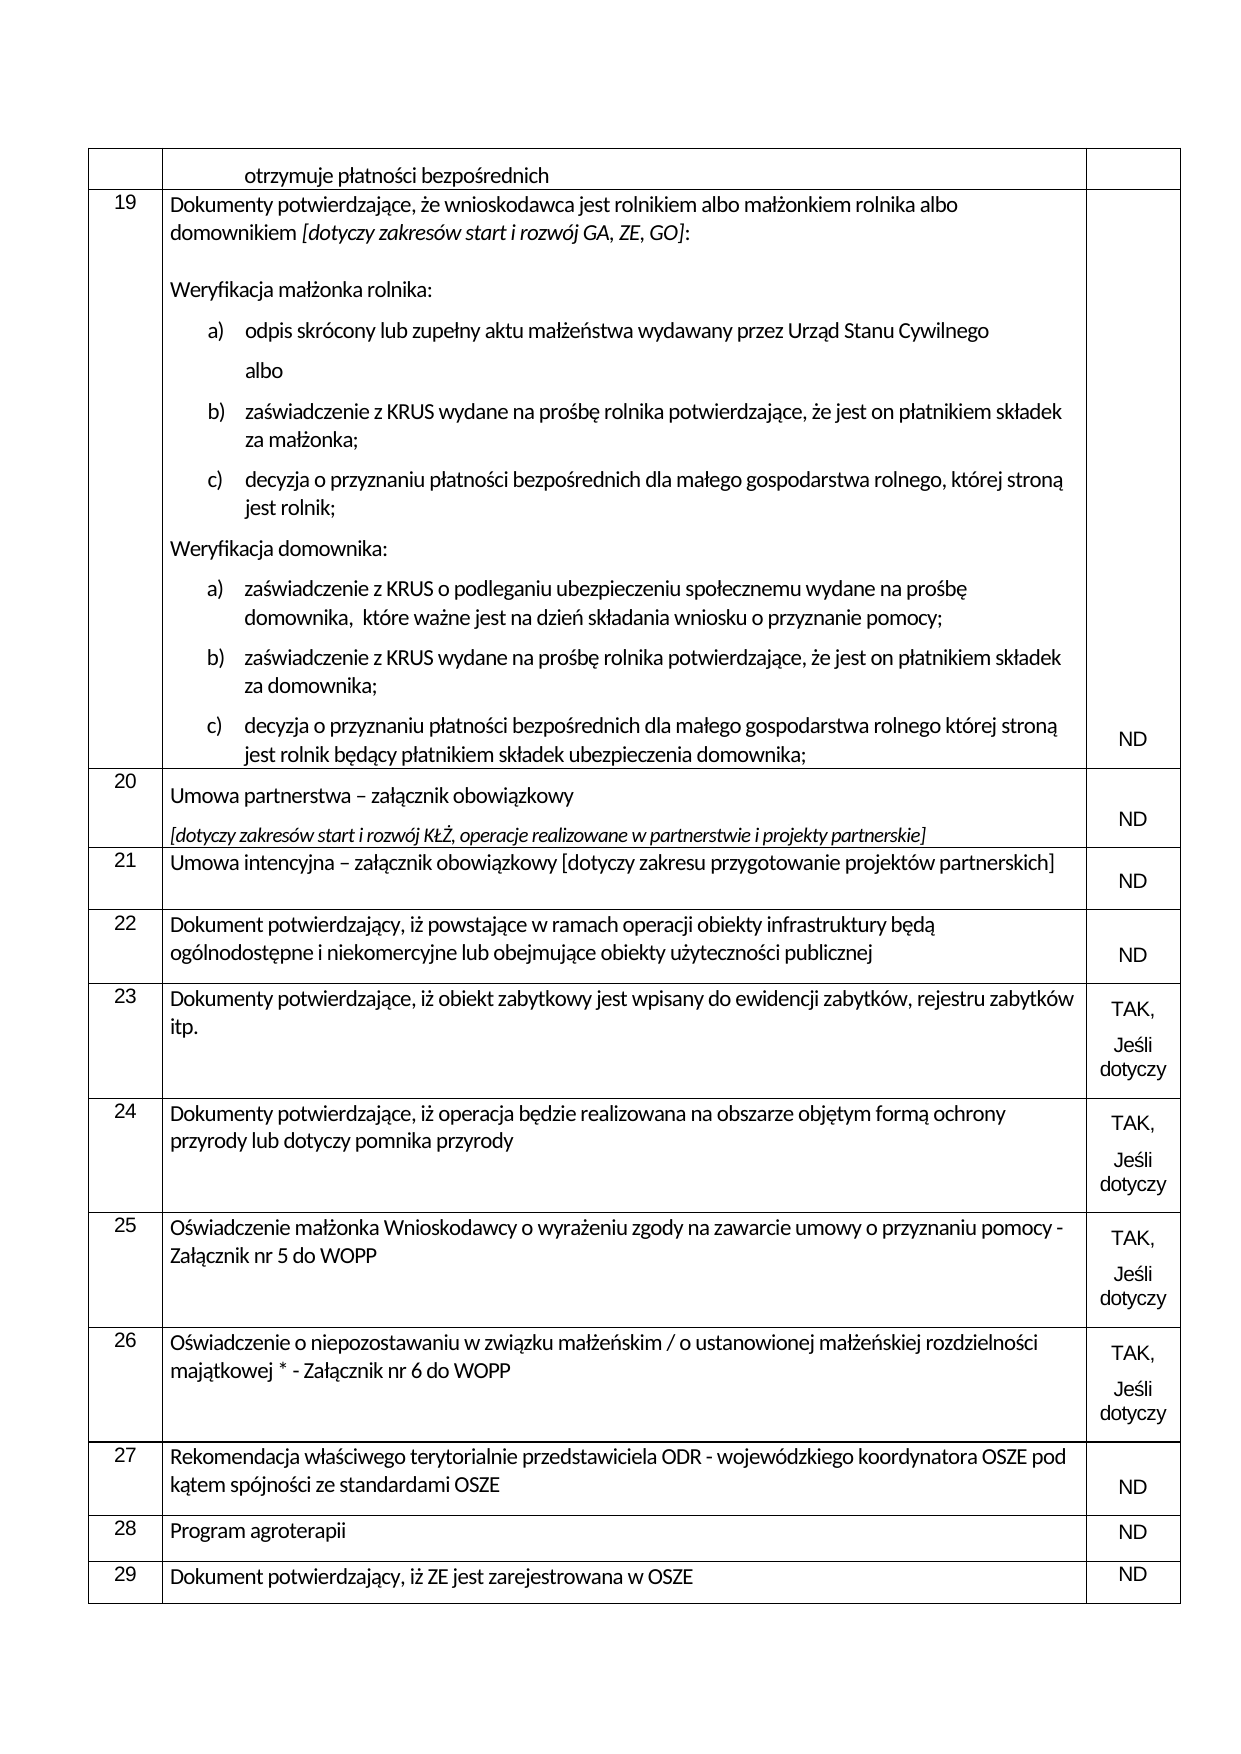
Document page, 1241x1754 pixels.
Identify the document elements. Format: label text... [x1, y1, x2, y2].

table_cell ND [1087, 910, 1180, 983]
table_cell TAK, Jeśli dotyczy [1087, 1099, 1180, 1212]
table_cell Oświadczenie małżonka Wnioskodawcy o wyrażeniu zgody na zawarcie umowy o przyznaniu pomocy - Załącznik nr 5 do WOPP [163, 1213, 1086, 1327]
table_cell ND [1087, 1516, 1180, 1561]
table_cell ND [1087, 1443, 1180, 1515]
table_cell TAK, Jeśli dotyczy [1087, 1328, 1180, 1441]
table_cell Dokument potwierdzający, iż powstające w ramach operacji obiekty infrastruktury będą ogólnodostępne i niekomercyjne lub obejmujące obiekty użyteczności publicznej [163, 910, 1086, 983]
table_cell 25 [89, 1213, 162, 1327]
table_cell Dokumenty potwierdzające, iż obiekt zabytkowy jest wpisany do ewidencji zabytków, rejestru zabytków itp. [163, 984, 1086, 1098]
table_cell 21 [89, 848, 162, 909]
table_cell 29 [89, 1562, 162, 1602]
table_cell Dokument potwierdzający, iż ZE jest zarejestrowana w OSZE [163, 1562, 1086, 1602]
table_cell Umowa partnerstwa – załącznik obowiązkowy [dotyczy zakresów start i rozwój KŁŻ, operacje realizowane w partnerstwie i projekty partnerskie] [163, 769, 1086, 847]
table_cell Umowa intencyjna – załącznik obowiązkowy [dotyczy zakresu przygotowanie projektów partnerskich] [163, 848, 1086, 909]
table_cell Rekomendacja właściwego terytorialnie przedstawiciela ODR - wojewódzkiego koordynatora OSZE pod kątem spójności ze standardami OSZE [163, 1443, 1086, 1515]
table_cell 26 [89, 1328, 162, 1441]
table_cell [1087, 149, 1180, 189]
table_cell TAK, Jeśli dotyczy [1087, 984, 1180, 1098]
table_cell 23 [89, 984, 162, 1098]
table_cell TAK, Jeśli dotyczy [1087, 1213, 1180, 1327]
table_cell 28 [89, 1516, 162, 1561]
table_cell ND [1087, 190, 1180, 768]
table_cell Dokumenty potwierdzające, iż operacja będzie realizowana na obszarze objętym formą ochrony przyrody lub dotyczy pomnika przyrody [163, 1099, 1086, 1212]
table_cell 22 [89, 910, 162, 983]
table_cell 27 [89, 1443, 162, 1515]
table_cell ND [1087, 1562, 1180, 1602]
table_cell 20 [89, 769, 162, 847]
table_cell Oświadczenie o niepozostawaniu w związku małżeńskim / o ustanowionej małżeńskiej rozdzielności majątkowej * - Załącznik nr 6 do WOPP [163, 1328, 1086, 1441]
table_cell [89, 149, 162, 189]
table_cell Program agroterapii [163, 1516, 1086, 1561]
table_cell Dokumenty potwierdzające, że wnioskodawca jest rolnikiem albo małżonkiem rolnika albo domownikiem [dotyczy zakresów start i rozwój GA, ZE, GO]: Weryfikacja małżonka rolnika: odpis skrócony lub zupełny aktu małżeństwa wydawany przez Urząd Stanu Cywilnego albo zaświadczenie z KRUS wydane na prośbę rolnika potwierdzające, że jest on płatnikiem składek za małżonka; decyzja o przyznaniu płatności bezpośrednich dla małego gospodarstwa rolnego, której stroną jest rolnik; Weryfikacja domownika: zaświadczenie z KRUS o podleganiu ubezpieczeniu społecznemu wydane na prośbę domownika, które ważne jest na dzień składania wniosku o przyznanie pomocy; zaświadczenie z KRUS wydane na prośbę rolnika potwierdzające, że jest on płatnikiem składek za domownika; decyzja o przyznaniu płatności bezpośrednich dla małego gospodarstwa rolnego której stroną jest rolnik będący płatnikiem składek ubezpieczenia domownika; [163, 190, 1086, 768]
table_cell otrzymuje płatności bezpośrednich [163, 149, 1086, 189]
table_cell 19 [89, 190, 162, 768]
table_cell ND [1087, 848, 1180, 909]
table_cell 24 [89, 1099, 162, 1212]
table_cell ND [1087, 769, 1180, 847]
